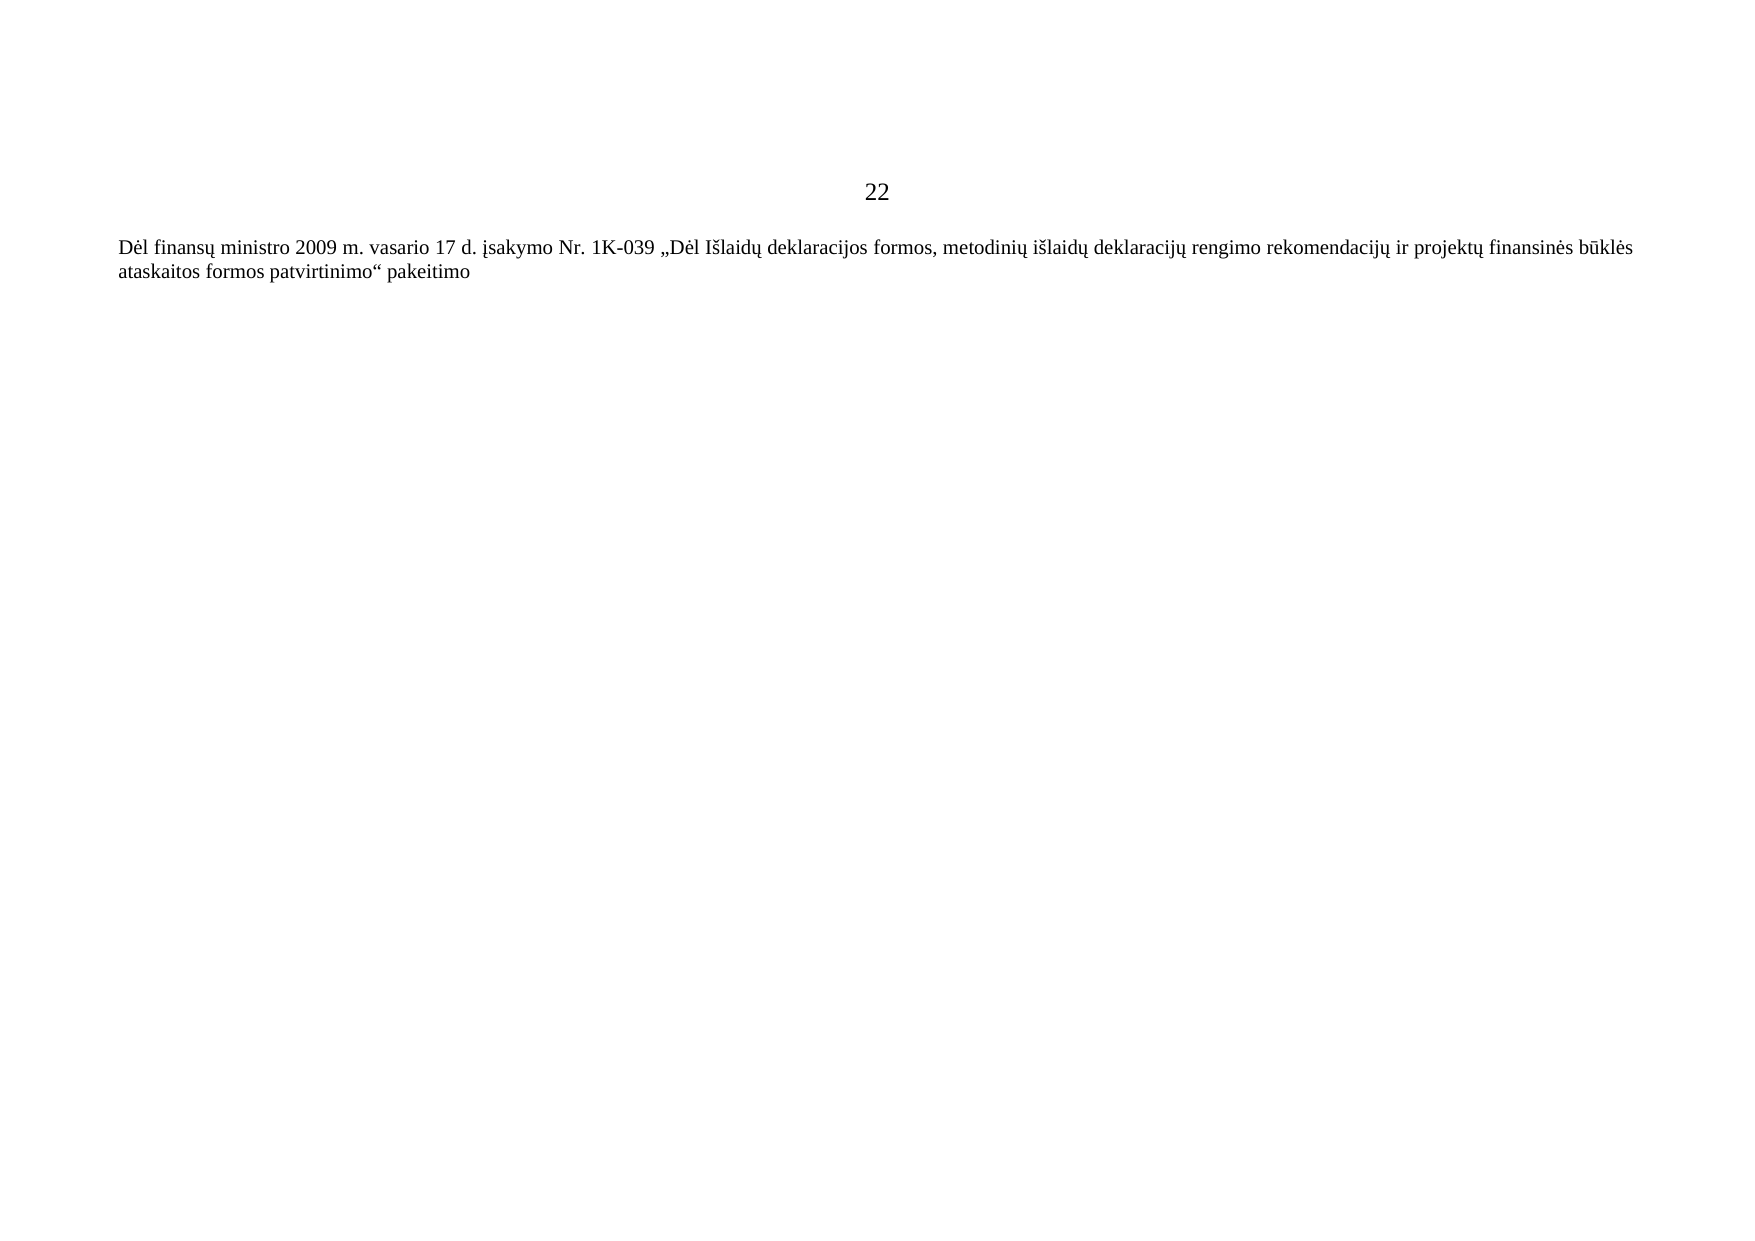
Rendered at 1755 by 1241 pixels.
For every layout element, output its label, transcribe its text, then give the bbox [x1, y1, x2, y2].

text Dėl finansų ministro 2009 m. vasario 17 d. įsakymo Nr. 1K-039 „Dėl Išlaidų deklaracijos formos, metodinių išlaidų deklaracijų rengimo rekomendacijų ir projektų finansinės būklės ataskaitos formos patvirtinimo“ pakeitimo [118, 235, 1636, 283]
